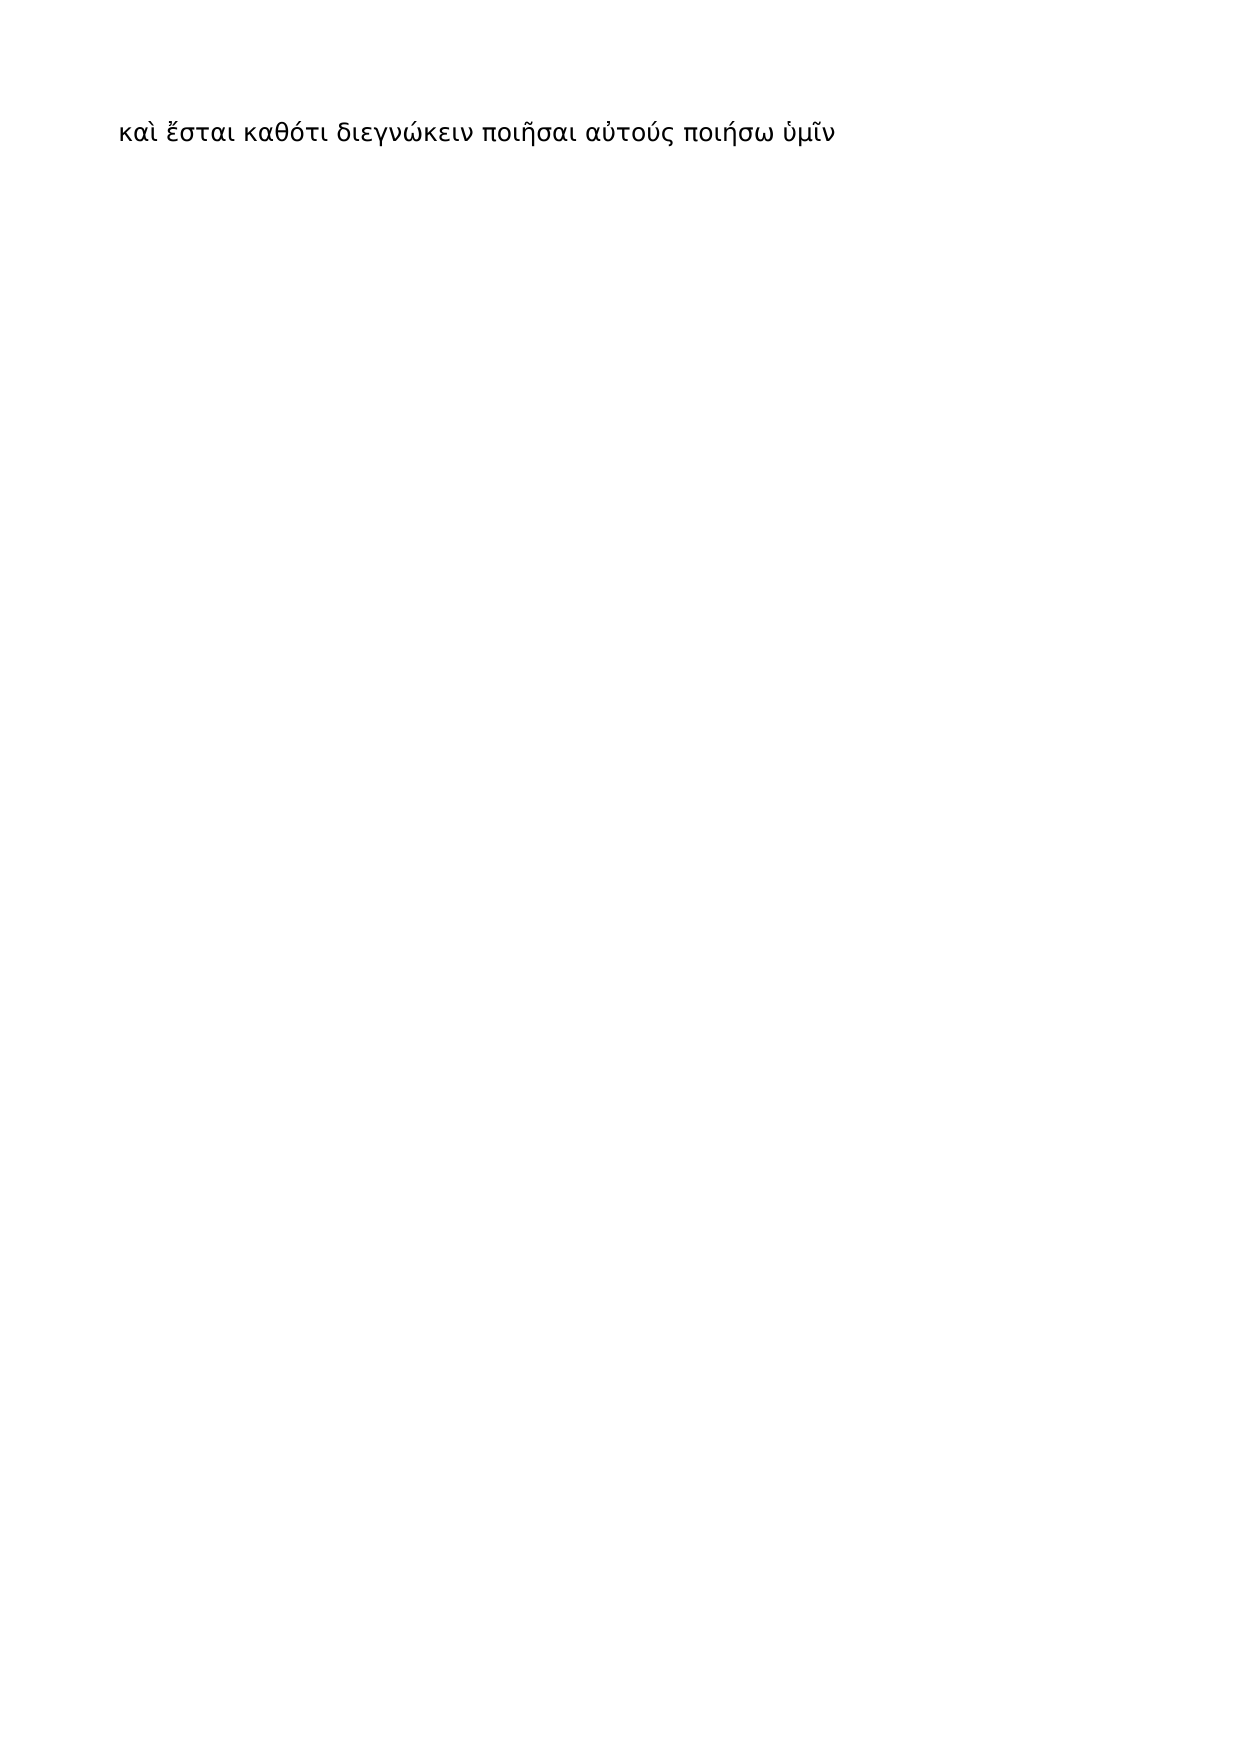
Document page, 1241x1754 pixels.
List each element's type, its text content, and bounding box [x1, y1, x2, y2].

text καὶ ἔσται καθότι διεγνώκειν ποιῆσαι αὐτούς ποιήσω ὑμῖν [118, 118, 1122, 147]
